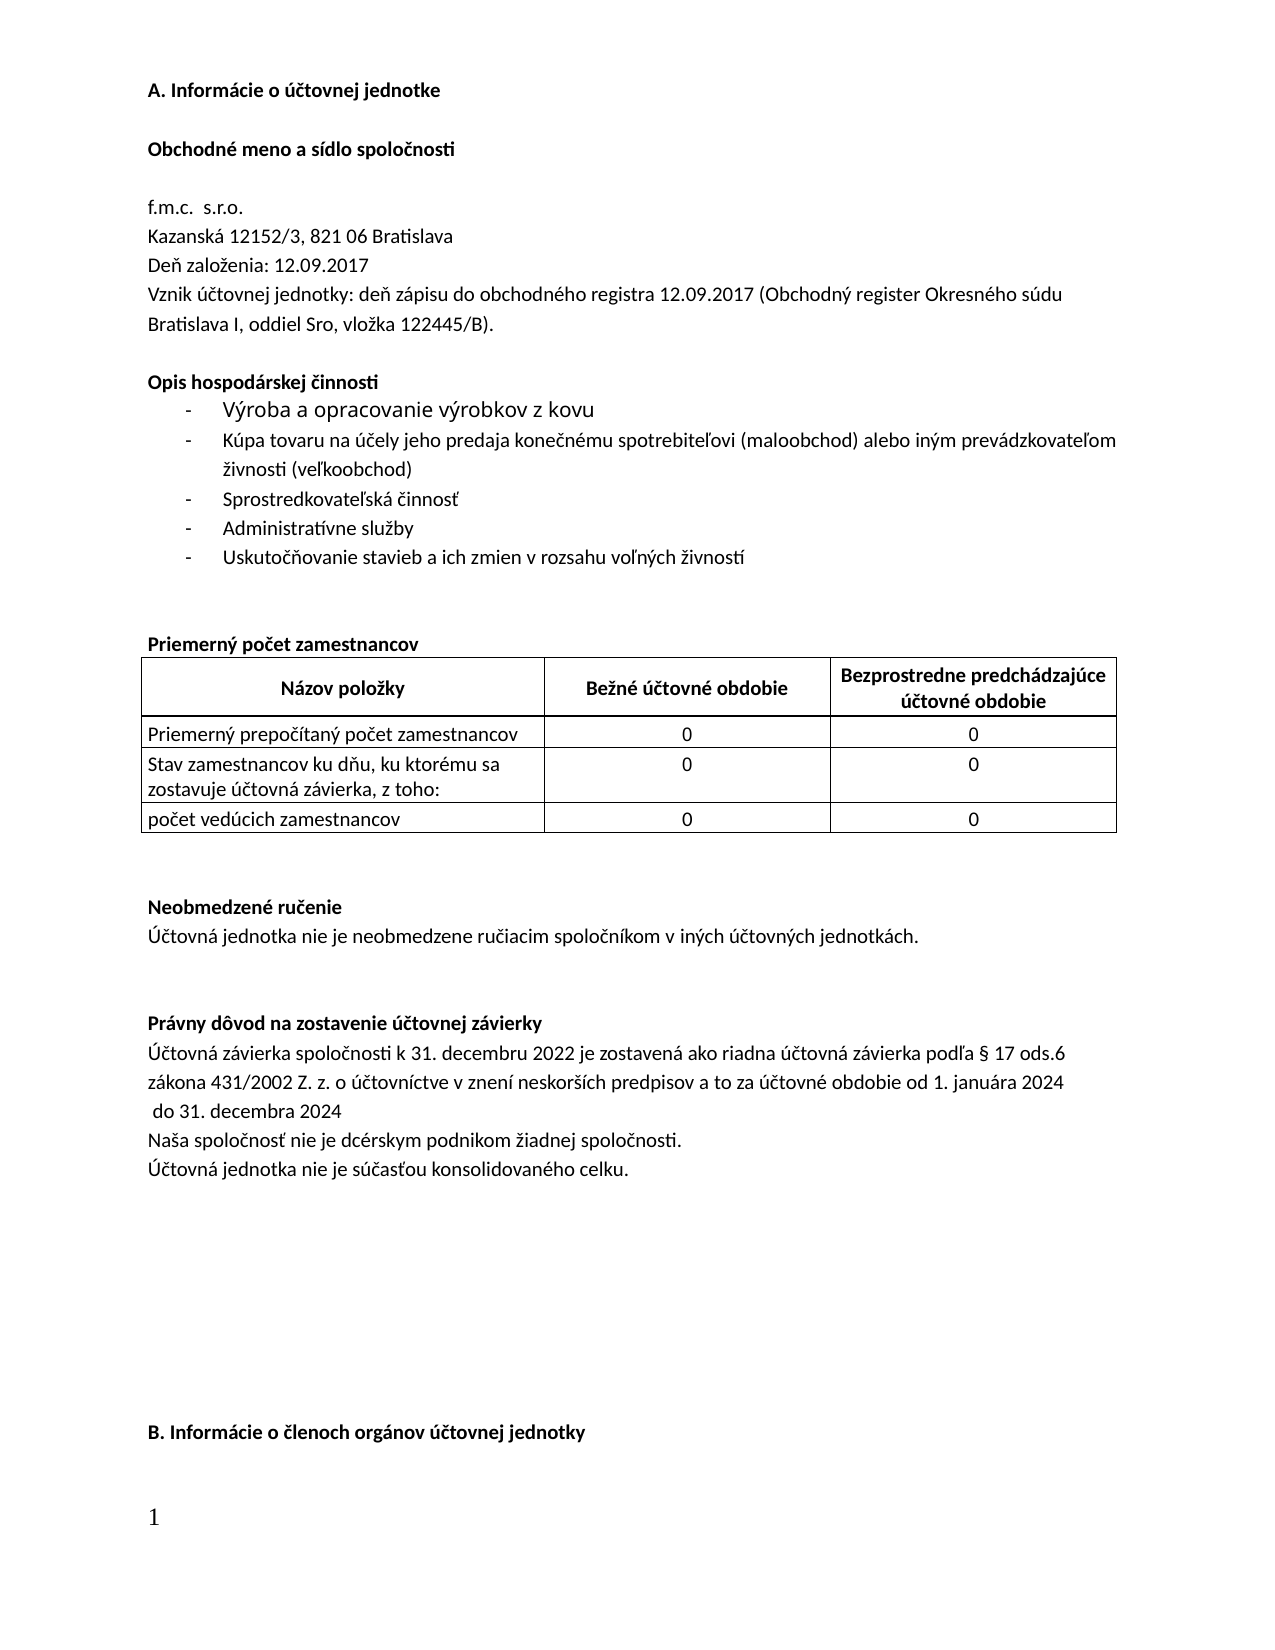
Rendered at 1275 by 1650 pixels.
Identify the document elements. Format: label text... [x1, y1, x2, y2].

text Naša spoločnosť nie je dcérskym podnikom žiadnej spoločnosti. [148, 1123, 1127, 1153]
text Účtovná závierka spoločnosti k 31. decembru 2022 je zostavená ako riadna účtovná závierka podľa § 17 ods.6 zákona 431/2002 Z. z. o účtovníctve v znení neskorších predpisov a to za účtovné obdobie od 1. januára 2024 [148, 1036, 1127, 1094]
table_header Bežné účtovné obdobie [545, 658, 830, 715]
table_cell počet vedúcich zamestnancov [142, 803, 544, 831]
text Právny dôvod na zostavenie účtovnej závierky [148, 1007, 1127, 1036]
text Deň založenia: 12.09.2017 [148, 249, 1127, 278]
text Účtovná jednotka nie je súčasťou konsolidovaného celku. [148, 1153, 1127, 1182]
text do 31. decembra 2024 [148, 1094, 1127, 1123]
text A. Informácie o účtovnej jednotke [148, 74, 1127, 103]
text Účtovná jednotka nie je neobmedzene ručiacim spoločníkom v iných účtovných jednotkách. [148, 919, 1127, 948]
table_header Bezprostredne predchádzajúce účtovné obdobie [831, 658, 1116, 715]
list Výroba a opracovanie výrobkov z kovu [185, 394, 1127, 424]
table_cell 0 [545, 803, 830, 831]
text B. Informácie o členoch orgánov účtovnej jednotky [148, 1415, 1127, 1444]
list Uskutočňovanie stavieb a ich zmien v rozsahu voľných živností [185, 540, 1127, 569]
text Neobmedzené ručenie [148, 890, 1127, 919]
text Opis hospodárskej činnosti [148, 365, 1127, 394]
table_cell 0 [831, 748, 1116, 802]
table_cell 0 [831, 803, 1116, 831]
text f.m.c. s.r.o. [148, 190, 1127, 219]
table_cell 0 [831, 717, 1116, 747]
table_cell Priemerný prepočítaný počet zamestnancov [142, 717, 544, 747]
text Obchodné meno a sídlo spoločnosti [148, 132, 1127, 161]
text Vznik účtovnej jednotky: deň zápisu do obchodného registra 12.09.2017 (Obchodný register Okresného súdu Bratislava I, oddiel Sro, vložka 122445/B). [148, 278, 1127, 336]
table_cell 0 [545, 748, 830, 802]
list Sprostredkovateľská činnosť [185, 482, 1127, 511]
text Kazanská 12152/3, 821 06 Bratislava [148, 219, 1127, 249]
list Kúpa tovaru na účely jeho predaja konečnému spotrebiteľovi (maloobchod) alebo iným prevádzkovateľom živnosti (veľkoobchod) [185, 424, 1127, 482]
table_cell Stav zamestnancov ku dňu, ku ktorému sa zostavuje účtovná závierka, z toho: [142, 748, 544, 802]
text Priemerný počet zamestnancov [148, 628, 1127, 657]
table_cell 0 [545, 717, 830, 747]
list Administratívne služby [185, 511, 1127, 540]
table_header Názov položky [142, 658, 544, 715]
